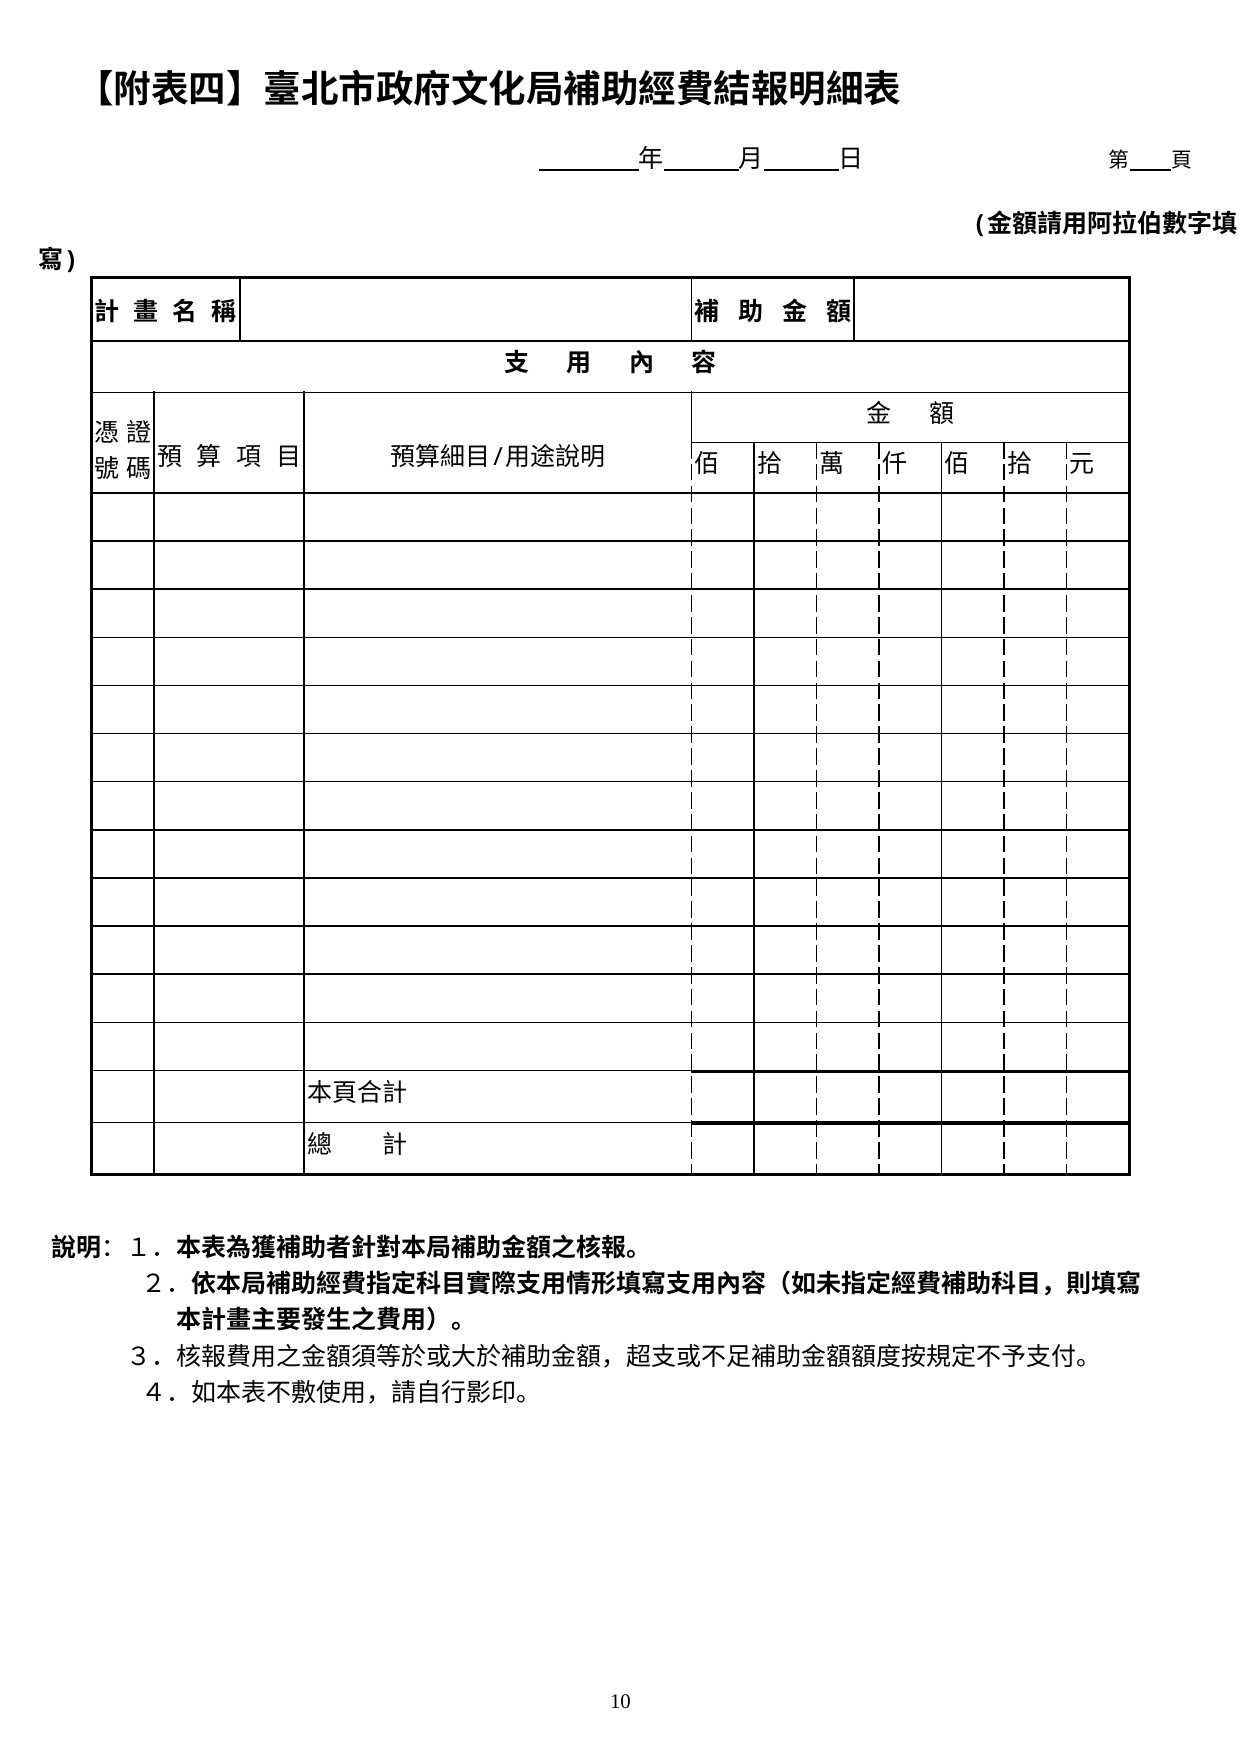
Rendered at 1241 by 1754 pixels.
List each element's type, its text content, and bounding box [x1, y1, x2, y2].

table_cell [692, 542, 753, 588]
table_cell [692, 782, 753, 829]
table_cell [155, 542, 303, 588]
table_cell [817, 590, 879, 636]
table_cell [1004, 927, 1067, 973]
table_cell [879, 734, 941, 781]
table_cell [692, 1073, 753, 1121]
table_cell [942, 879, 1004, 925]
table_cell [1067, 494, 1128, 540]
table_cell [755, 879, 817, 925]
table_cell [942, 927, 1004, 973]
table_cell [755, 1125, 817, 1173]
table_header 計畫名稱 [93, 279, 239, 340]
table_cell [1067, 927, 1128, 973]
table_cell [879, 782, 941, 829]
table_header 補助金額 [692, 279, 853, 340]
table_cell [817, 638, 879, 684]
table_cell [692, 927, 753, 973]
table_cell [155, 590, 303, 636]
table_cell [817, 975, 879, 1021]
table_cell [1067, 975, 1128, 1021]
table_cell [93, 782, 153, 829]
table_cell 拾 [755, 443, 817, 492]
table_cell [879, 975, 941, 1021]
table_cell [942, 734, 1004, 781]
table_cell [755, 927, 817, 973]
table_cell [93, 494, 153, 540]
table_cell [879, 879, 941, 925]
table_cell [1067, 686, 1128, 733]
table_cell [305, 494, 692, 540]
table_cell 佰 [692, 443, 753, 492]
table_cell [755, 831, 817, 877]
table_cell [305, 542, 692, 588]
table_cell 金 額 [692, 393, 1128, 442]
table_cell 元 [1067, 443, 1128, 492]
table_cell [1067, 782, 1128, 829]
text (金額請用阿拉伯數字填寫) [38, 203, 1238, 276]
table_cell [755, 686, 817, 733]
table_cell [93, 1123, 153, 1173]
table_cell [93, 638, 153, 684]
table_cell [817, 831, 879, 877]
table_cell 憑證號碼 [93, 393, 153, 492]
table_cell [93, 1071, 153, 1121]
table_cell 預算項目 [155, 393, 303, 492]
table_cell [817, 542, 879, 588]
table_cell [879, 494, 941, 540]
table_cell [155, 494, 303, 540]
table_cell [305, 831, 692, 877]
table_cell [93, 927, 153, 973]
table_cell 支 用 內 容 [93, 342, 1128, 391]
table_cell [755, 638, 817, 684]
table_cell [305, 879, 692, 925]
table_cell [305, 975, 692, 1021]
table_cell 仟 [879, 443, 941, 492]
table_cell [879, 927, 941, 973]
text 年 月 日 第 頁 [38, 138, 1238, 174]
table_cell [1004, 831, 1067, 877]
table_cell [692, 975, 753, 1021]
table_cell [305, 782, 692, 829]
table_cell [879, 1073, 941, 1121]
table_cell [305, 590, 692, 636]
table_cell [879, 542, 941, 588]
table_cell [692, 879, 753, 925]
table_cell [1004, 879, 1067, 925]
table_cell [755, 734, 817, 781]
table_cell [93, 1023, 153, 1069]
table_cell [942, 1023, 1004, 1069]
table_cell 萬 [817, 443, 879, 492]
table_cell [1004, 734, 1067, 781]
table_cell [155, 638, 303, 684]
text ３．核報費用之金額須等於或大於補助金額，超支或不足補助金額額度按規定不予支付。 [126, 1336, 1152, 1372]
text 說明：１．本表為獲補助者針對本局補助金額之核報。 [51, 1227, 1152, 1264]
table_cell [942, 638, 1004, 684]
table_cell [1067, 879, 1128, 925]
table_cell [93, 686, 153, 733]
table_cell 拾 [1004, 443, 1067, 492]
table_cell [1067, 831, 1128, 877]
table_cell [879, 831, 941, 877]
table_cell [155, 927, 303, 973]
table_cell [305, 734, 692, 781]
table_cell [93, 879, 153, 925]
table_cell [93, 590, 153, 636]
table_cell [1004, 1125, 1067, 1173]
table_cell [1004, 1073, 1067, 1121]
table_cell [155, 734, 303, 781]
table_cell [1067, 1023, 1128, 1069]
table_cell [755, 494, 817, 540]
table_cell [1067, 734, 1128, 781]
table_cell [942, 1073, 1004, 1121]
table_cell 預算細目/用途說明 [305, 393, 692, 492]
table_cell [155, 686, 303, 733]
table_cell [692, 1023, 753, 1069]
table_cell [692, 494, 753, 540]
table_cell [305, 638, 692, 684]
table_cell [817, 879, 879, 925]
table_cell [93, 734, 153, 781]
table_cell [692, 638, 753, 684]
table_cell [1004, 542, 1067, 588]
table_cell [755, 542, 817, 588]
table_cell [1004, 590, 1067, 636]
table_cell [93, 831, 153, 877]
table_cell [155, 1023, 303, 1069]
table_cell [942, 831, 1004, 877]
table_cell [942, 494, 1004, 540]
table_cell [155, 1071, 303, 1121]
table_cell [1004, 494, 1067, 540]
table_cell [942, 542, 1004, 588]
table_cell [692, 831, 753, 877]
table_cell [755, 782, 817, 829]
table_cell [155, 1123, 303, 1173]
table_cell [305, 686, 692, 733]
table_header [241, 279, 691, 340]
table_cell [942, 782, 1004, 829]
table_cell [1067, 1125, 1128, 1173]
table_cell [1067, 638, 1128, 684]
table_cell [1004, 975, 1067, 1021]
text 【附表四】臺北市政府文化局補助經費結報明細表 [38, 59, 1238, 113]
table_cell [755, 1073, 817, 1121]
table_cell [817, 1073, 879, 1121]
table_cell [942, 590, 1004, 636]
table_cell [1004, 686, 1067, 733]
table_cell [879, 686, 941, 733]
table_cell [817, 782, 879, 829]
table_cell [942, 686, 1004, 733]
table_cell [155, 879, 303, 925]
table_cell 佰 [942, 443, 1004, 492]
table_cell [817, 927, 879, 973]
table_cell [879, 638, 941, 684]
table_cell [93, 975, 153, 1021]
table_cell 本頁合計 [305, 1071, 692, 1121]
table_cell [1004, 1023, 1067, 1069]
table_cell [692, 1125, 753, 1173]
table_cell [93, 542, 153, 588]
table_cell [817, 494, 879, 540]
table_cell [755, 590, 817, 636]
table_cell [1004, 782, 1067, 829]
table_cell [879, 590, 941, 636]
table_cell [1067, 542, 1128, 588]
table_cell [879, 1125, 941, 1173]
table_cell 總 計 [305, 1123, 692, 1173]
table_cell [155, 975, 303, 1021]
table_cell [692, 590, 753, 636]
table_cell [1067, 1073, 1128, 1121]
table_cell [755, 1023, 817, 1069]
table_header [855, 279, 1128, 340]
table_cell [942, 1125, 1004, 1173]
table_cell [1004, 638, 1067, 684]
table_cell [942, 975, 1004, 1021]
text ２．依本局補助經費指定科目實際支用情形填寫支用內容（如未指定經費補助科目，則填寫本計畫主要發生之費用）。 [51, 1264, 1152, 1336]
table_cell [692, 734, 753, 781]
table_cell [879, 1023, 941, 1069]
table_cell [817, 1125, 879, 1173]
table_cell [817, 1023, 879, 1069]
text ４．如本表不敷使用，請自行影印。 [51, 1372, 1152, 1409]
table_cell [817, 686, 879, 733]
table_cell [755, 975, 817, 1021]
table_cell [1067, 590, 1128, 636]
table_cell [155, 782, 303, 829]
table_cell [155, 831, 303, 877]
table_cell [305, 927, 692, 973]
table_cell [817, 734, 879, 781]
table_cell [305, 1023, 692, 1069]
table_cell [692, 686, 753, 733]
